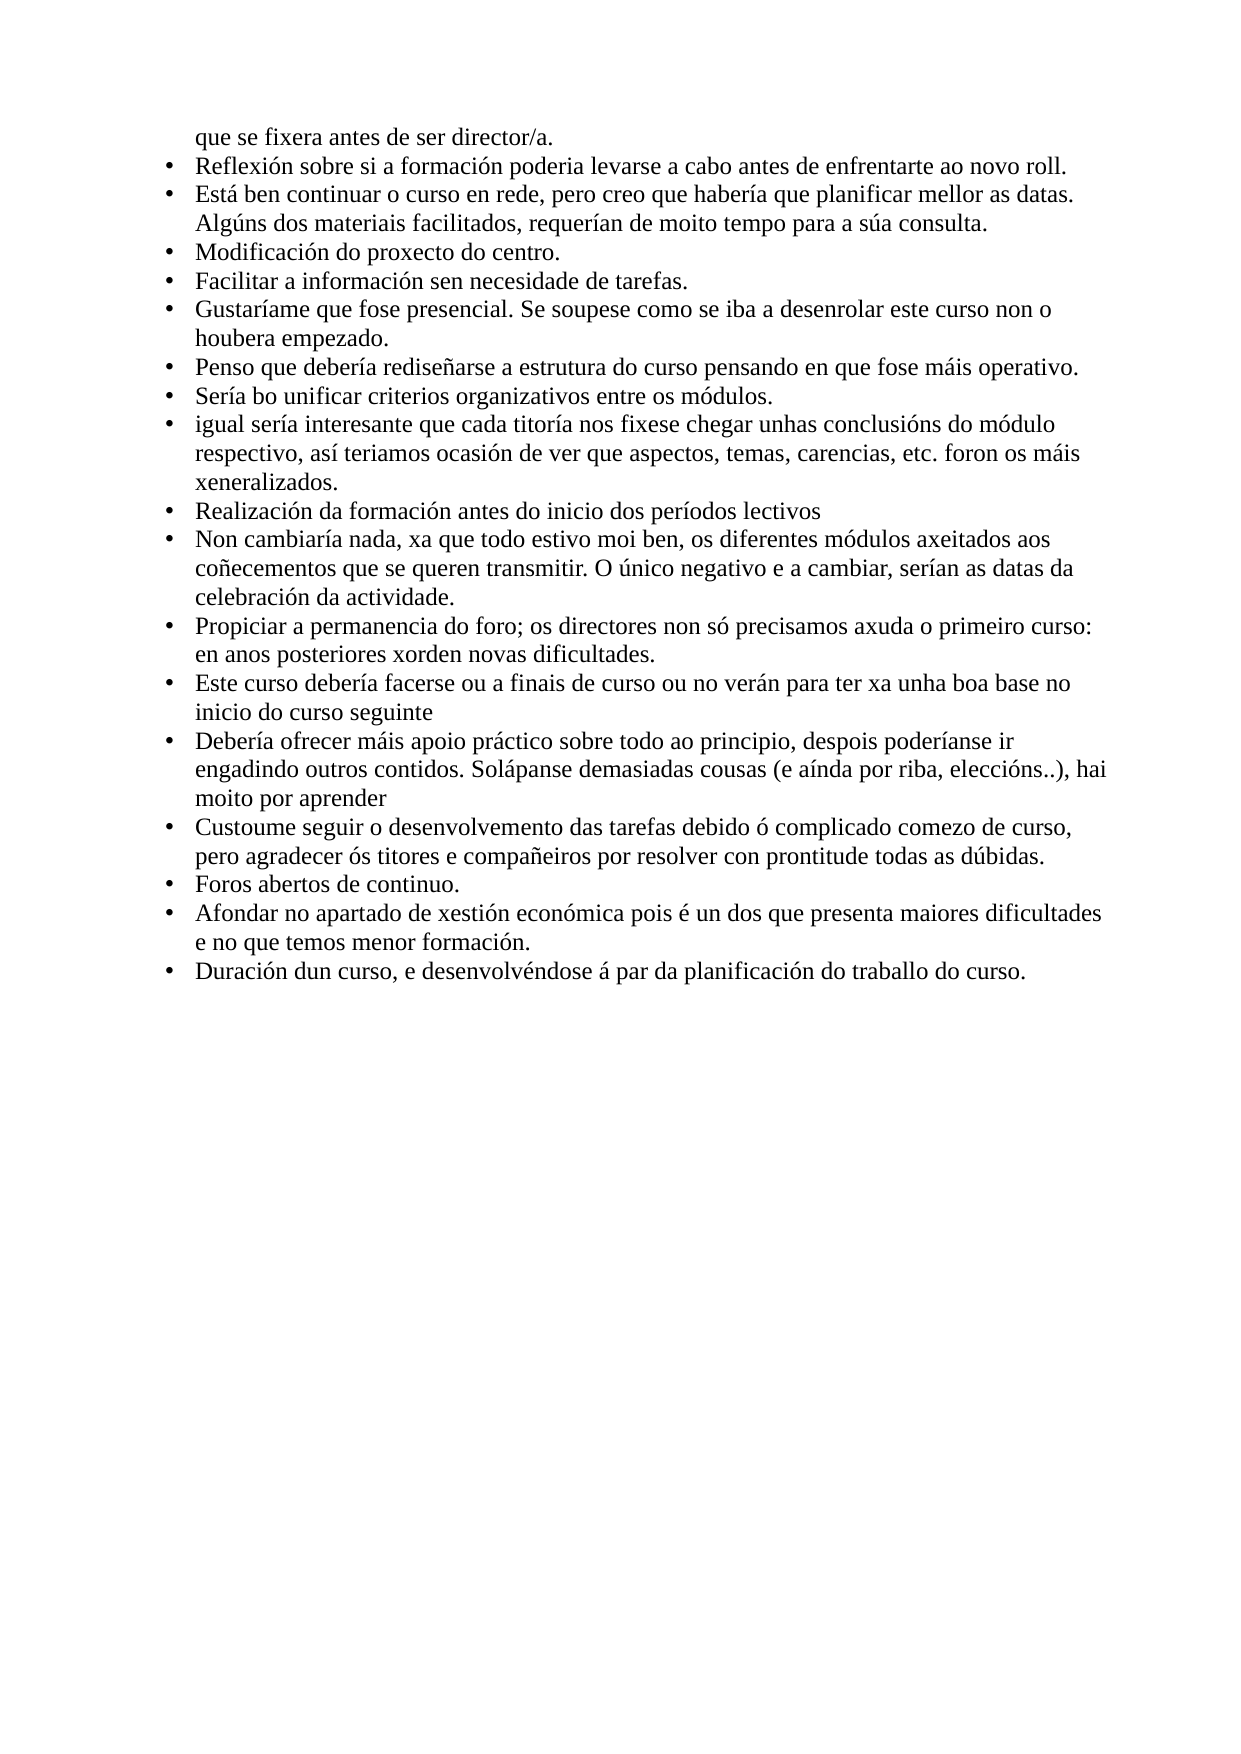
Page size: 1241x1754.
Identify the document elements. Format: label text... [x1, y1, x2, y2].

table_cell que se fixera antes de ser director/a. Reflexión sobre si a formación poderia levarse a cabo antes de enfrentarte ao novo roll. Está ben continuar o curso en rede, pero creo que habería que planificar mellor as datas. Algúns dos materiais facilitados, requerían de moito tempo para a súa consulta. Modificación do proxecto do centro. Facilitar a información sen necesidade de tarefas. Gustaríame que fose presencial. Se soupese como se iba a desenrolar este curso non o houbera empezado. Penso que debería rediseñarse a estrutura do curso pensando en que fose máis operativo. Sería bo unificar criterios organizativos entre os módulos. igual sería interesante que cada titoría nos fixese chegar unhas conclusións do módulo respectivo, así teriamos ocasión de ver que aspectos, temas, carencias, etc. foron os máis xeneralizados. Realización da formación antes do inicio dos períodos lectivos Non cambiaría nada, xa que todo estivo moi ben, os diferentes módulos axeitados aos coñecementos que se queren transmitir. O único negativo e a cambiar, serían as datas da celebración da actividade. Propiciar a permanencia do foro; os directores non só precisamos axuda o primeiro curso: en anos posteriores xorden novas dificultades. Este curso debería facerse ou a finais de curso ou no verán para ter xa unha boa base no inicio do curso seguinte Debería ofrecer máis apoio práctico sobre todo ao principio, despois poderíanse ir engadindo outros contidos. Solápanse demasiadas cousas (e aínda por riba, eleccións..), hai moito por aprender Custoume seguir o desenvolvemento das tarefas debido ó complicado comezo de curso, pero agradecer ós titores e compañeiros por resolver con prontitude todas as dúbidas. Foros abertos de continuo. Afondar no apartado de xestión económica pois é un dos que presenta maiores dificultades e no que temos menor formación. Duración dun curso, e desenvolvéndose á par da planificación do traballo do curso. [119, 119, 1122, 1017]
